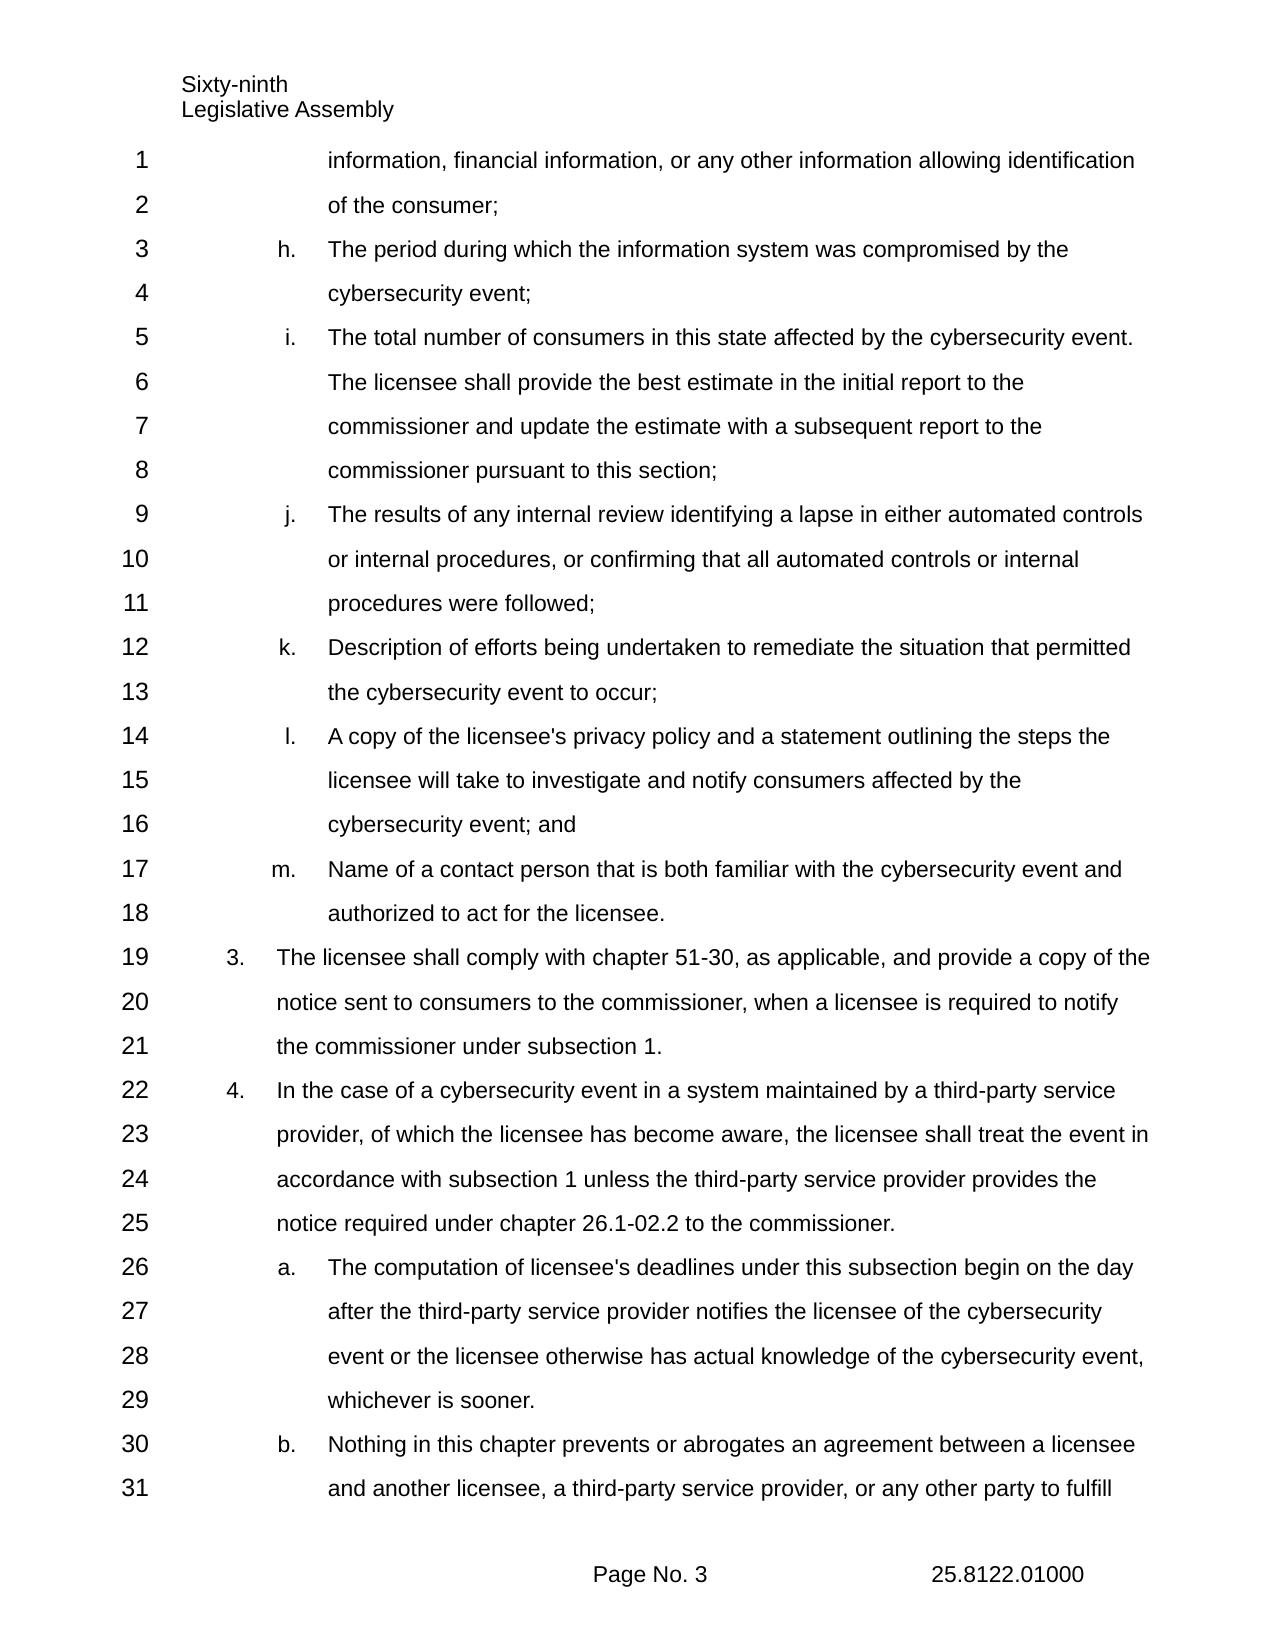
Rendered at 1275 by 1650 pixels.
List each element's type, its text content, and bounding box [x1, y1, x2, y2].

text j. The results of any internal review identifying a lapse in either automated controls or internal procedures, or confirming that all automated controls or internal procedures were followed; [181, 487, 1154, 620]
text 3. The licensee shall comply with chapter 51‑30, as applicable, and provide a copy of the notice sent to consumers to the commissioner, when a licensee is required to notify the commissioner under subsection 1. [181, 930, 1154, 1063]
text h. The period during which the information system was compromised by the cybersecurity event; [181, 222, 1154, 310]
text information, financial information, or any other information allowing identification of the consumer; [181, 133, 1154, 222]
text a. The computation of licensee's deadlines under this subsection begin on the day after the third-party service provider notifies the licensee of the cybersecurity event or the licensee otherwise has actual knowledge of the cybersecurity event, whichever is sooner. [181, 1240, 1154, 1417]
text b. Nothing in this chapter prevents or abrogates an agreement between a licensee and another licensee, a third-party service provider, or any other party to fulfill [181, 1417, 1154, 1506]
text l. A copy of the licensee's privacy policy and a statement outlining the steps the licensee will take to investigate and notify consumers affected by the cybersecurity event; and [181, 709, 1154, 842]
text m. Name of a contact person that is both familiar with the cybersecurity event and authorized to act for the licensee. [181, 842, 1154, 930]
text 4. In the case of a cybersecurity event in a system maintained by a third‑party service provider, of which the licensee has become aware, the licensee shall treat the event in accordance with subsection 1 unless the third‑party service provider provides the notice required under chapter 26.1‑02.2 to the commissioner. [181, 1063, 1154, 1240]
text k. Description of efforts being undertaken to remediate the situation that permitted the cybersecurity event to occur; [181, 620, 1154, 709]
text i. The total number of consumers in this state affected by the cybersecurity event. The licensee shall provide the best estimate in the initial report to the commissioner and update the estimate with a subsequent report to the commissioner pursuant to this section; [181, 310, 1154, 487]
